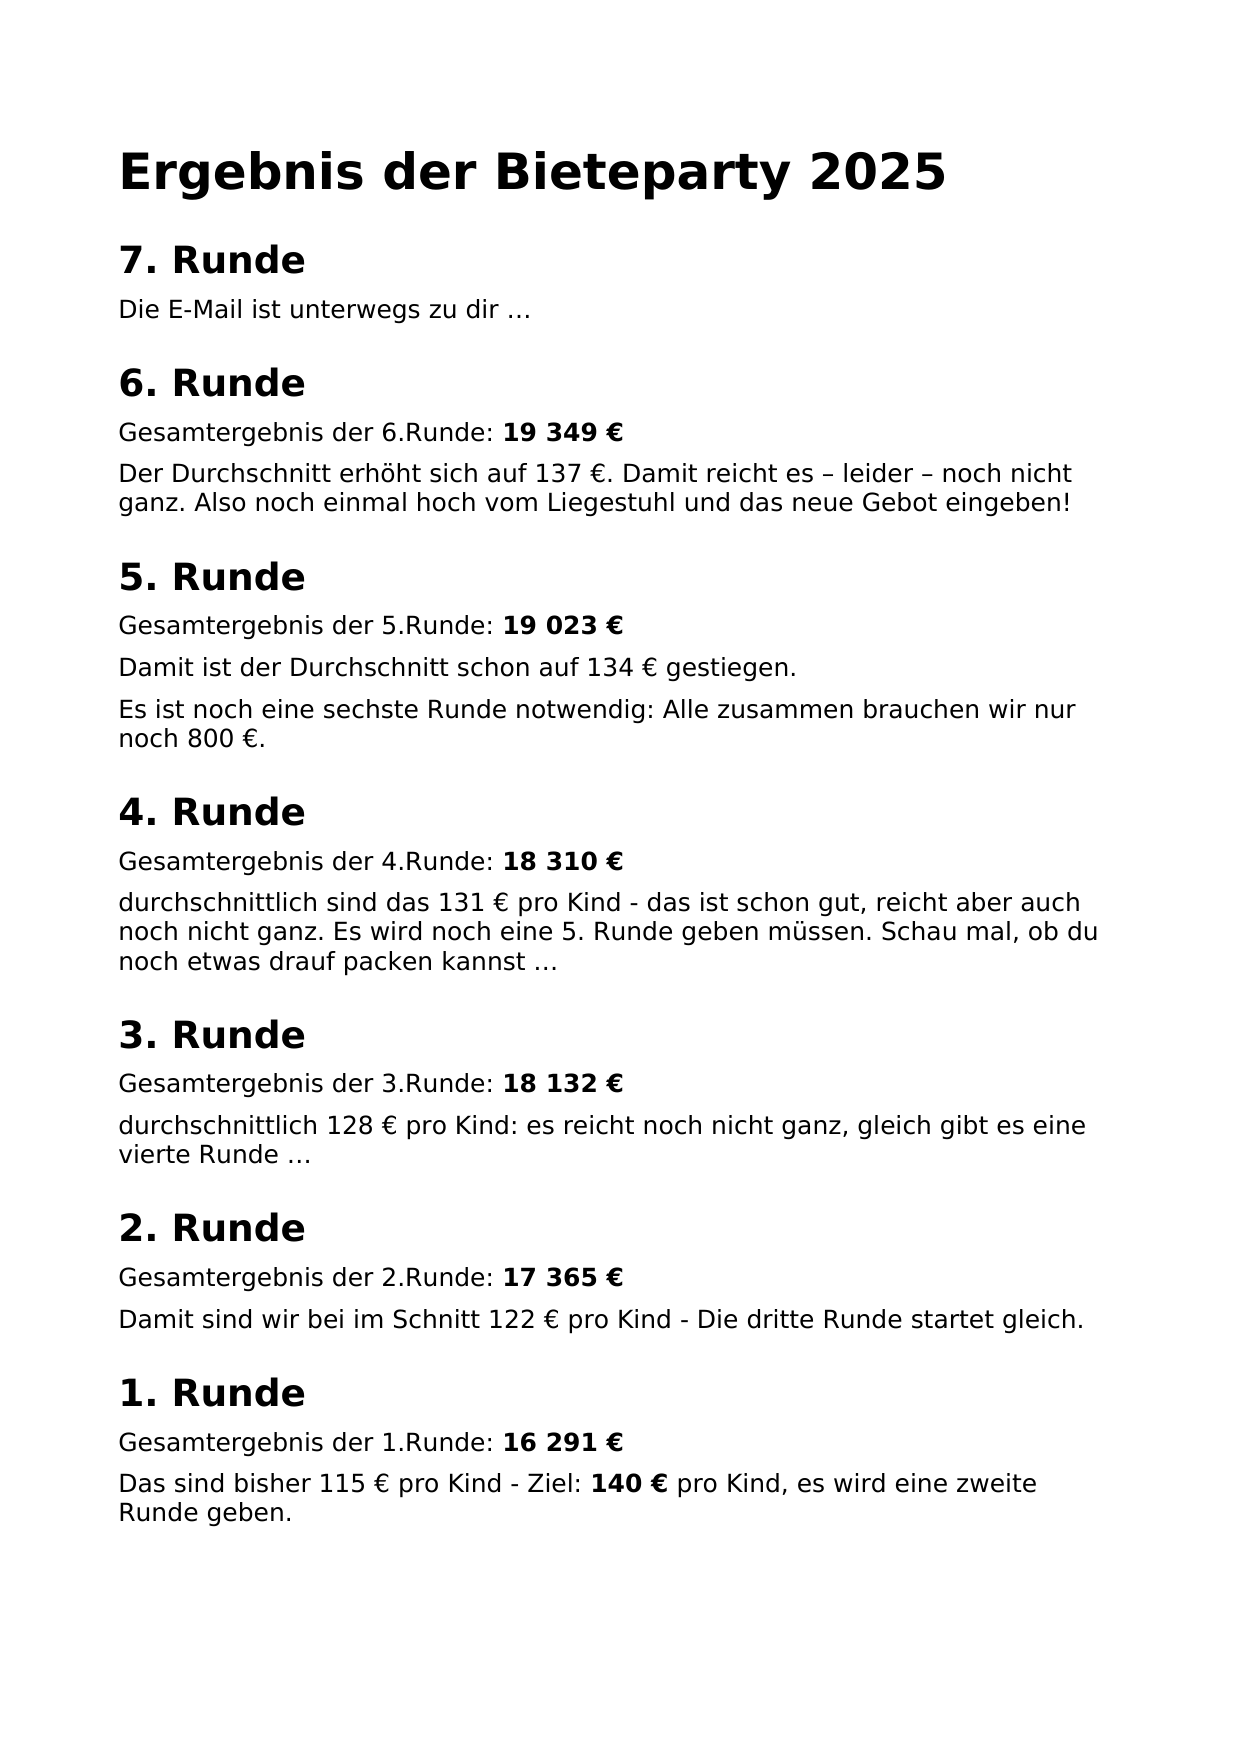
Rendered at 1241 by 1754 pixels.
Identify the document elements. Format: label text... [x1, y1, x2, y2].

text Gesamtergebnis der 5.Runde: 19 023 € [118, 611, 1122, 641]
text Gesamtergebnis der 4.Runde: 18 310 € [118, 847, 1122, 876]
text Gesamtergebnis der 1.Runde: 16 291 € [118, 1428, 1122, 1457]
text Es ist noch eine sechste Runde notwendig: Alle zusammen brauchen wir nur noch 800 €. [118, 695, 1122, 753]
text Damit ist der Durchschnitt schon auf 134 € gestiegen. [118, 653, 1122, 682]
text durchschnittlich sind das 131 € pro Kind - das ist schon gut, reicht aber auch noch nicht ganz. Es wird noch eine 5. Runde geben müssen. Schau mal, ob du noch etwas drauf packen kannst … [118, 888, 1122, 976]
text Damit sind wir bei im Schnitt 122 € pro Kind - Die dritte Runde startet gleich. [118, 1305, 1122, 1334]
subtitle 3. Runde [118, 1013, 1122, 1057]
text Gesamtergebnis der 2.Runde: 17 365 € [118, 1263, 1122, 1292]
text durchschnittlich 128 € pro Kind: es reicht noch nicht ganz, gleich gibt es eine vierte Runde … [118, 1111, 1122, 1169]
subtitle 2. Runde [118, 1207, 1122, 1251]
subtitle 5. Runde [118, 555, 1122, 599]
subtitle 6. Runde [118, 362, 1122, 405]
subtitle 1. Runde [118, 1372, 1122, 1415]
text Gesamtergebnis der 6.Runde: 19 349 € [118, 418, 1122, 447]
text Das sind bisher 115 € pro Kind - Ziel: 140 € pro Kind, es wird eine zweite Runde geben. [118, 1469, 1122, 1528]
text Der Durchschnitt erhöht sich auf 137 €. Damit reicht es – leider – noch nicht ganz. Also noch einmal hoch vom Liegestuhl und das neue Gebot eingeben! [118, 459, 1122, 518]
subtitle 7. Runde [118, 239, 1122, 282]
subtitle Ergebnis der Bieteparty 2025 [118, 143, 1122, 201]
text Die E-Mail ist unterwegs zu dir … [118, 295, 1122, 324]
subtitle 4. Runde [118, 791, 1122, 834]
text Gesamtergebnis der 3.Runde: 18 132 € [118, 1069, 1122, 1099]
